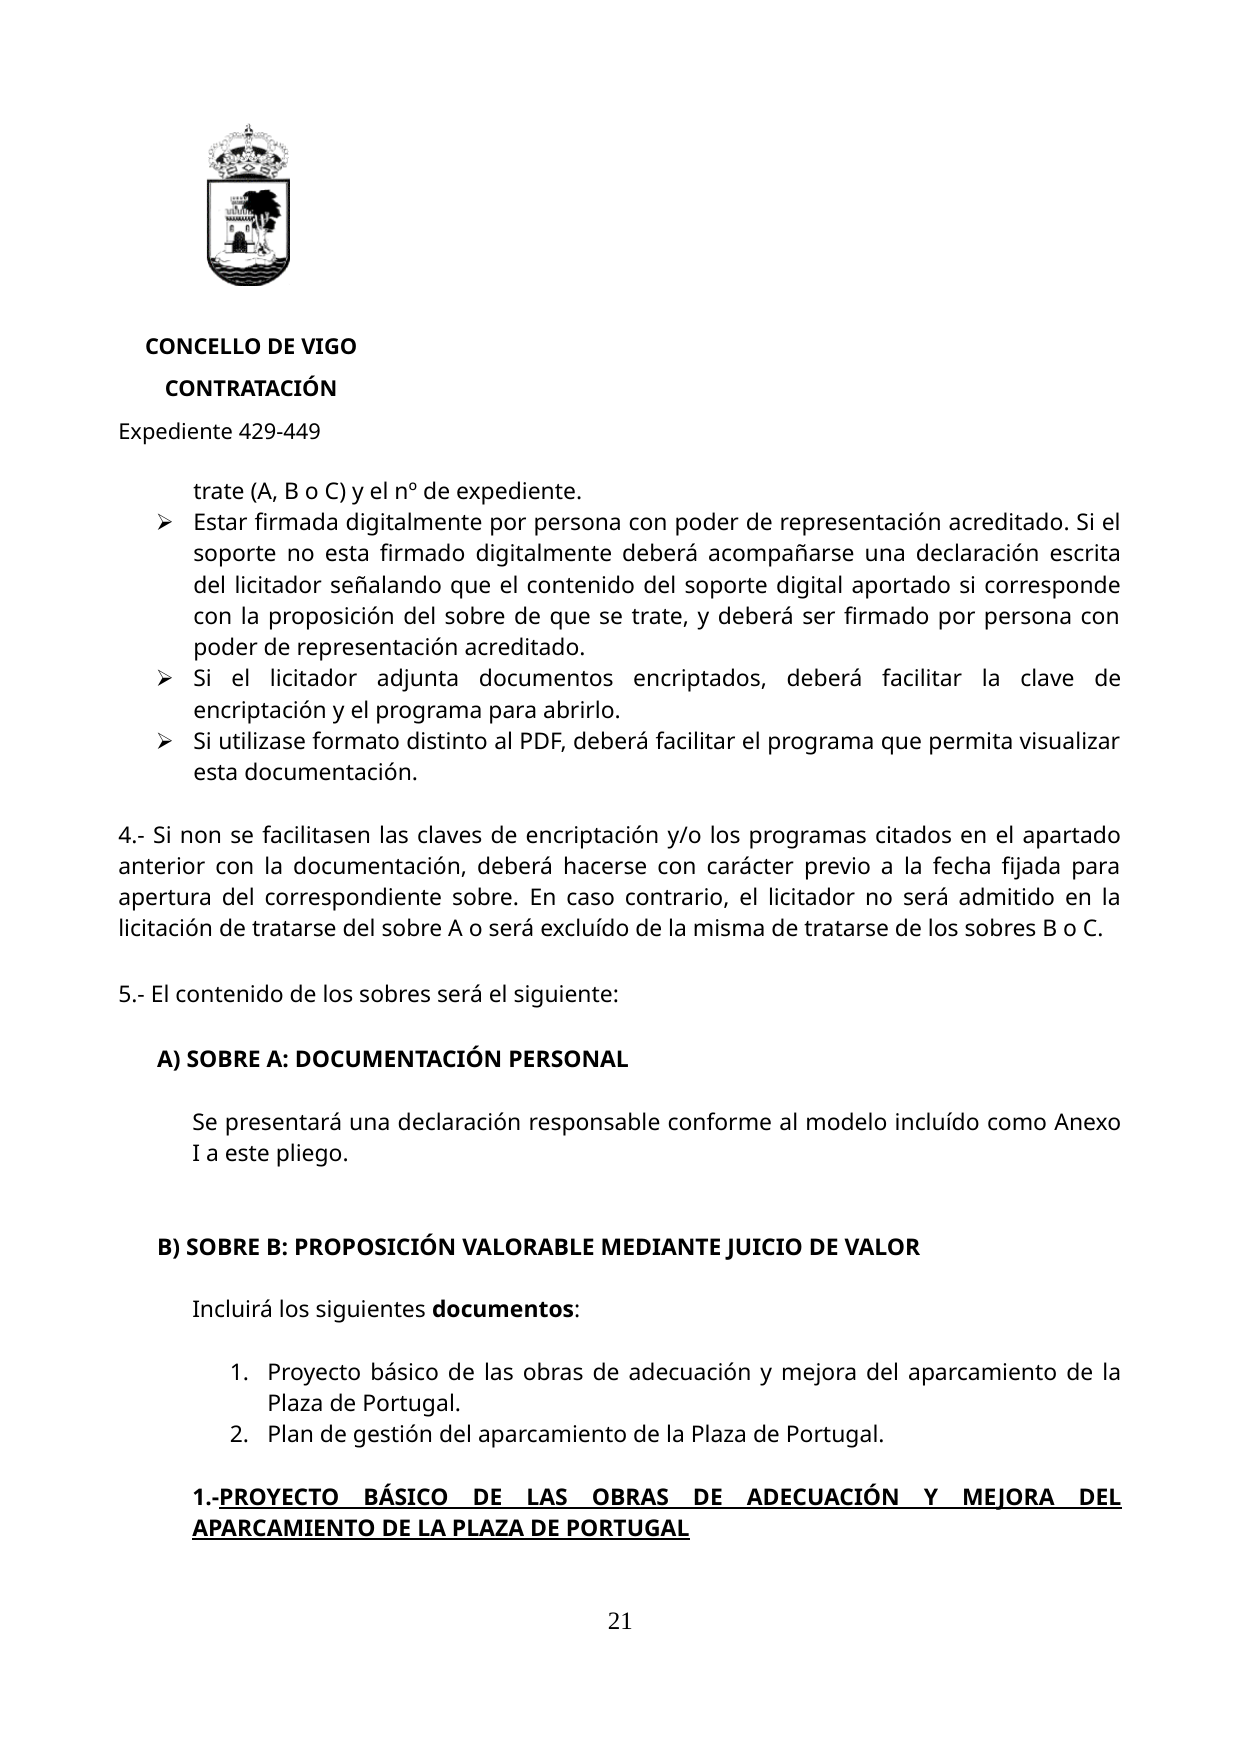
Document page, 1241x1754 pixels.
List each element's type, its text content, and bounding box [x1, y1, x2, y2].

list Plan de gestión del aparcamiento de la Plaza de Portugal. [229, 1418, 1122, 1449]
list B) SOBRE B: PROPOSICIÓN VALORABLE MEDIANTE JUICIO DE VALOR [119, 1231, 1122, 1262]
list Si el licitador adjunta documentos encriptados, deberá facilitar la clave de encriptación y el programa para abrirlo. [156, 662, 1122, 725]
list A) SOBRE A: DOCUMENTACIÓN PERSONAL [119, 1043, 1122, 1074]
text 5.- El contenido de los sobres será el siguiente: [118, 978, 1122, 1009]
list Proyecto básico de las obras de adecuación y mejora del aparcamiento de la Plaza de Portugal. [229, 1356, 1122, 1418]
list Si utilizase formato distinto al PDF, deberá facilitar el programa que permita visualizar esta documentación. [156, 725, 1122, 787]
text Se presentará una declaración responsable conforme al modelo incluído como Anexo I a este pliego. [192, 1106, 1122, 1168]
text 4.- Si non se facilitasen las claves de encriptación y/o los programas citados en el apartado anterior con la documentación, deberá hacerse con carácter previo a la fecha fijada para apertura del correspondiente sobre. En caso contrario, el licitador no será admitido en la licitación de tratarse del sobre A o será excluído de la misma de tratarse de los sobres B o C. [118, 819, 1122, 944]
list Estar firmada digitalmente por persona con poder de representación acreditado. Si el soporte no esta firmado digitalmente deberá acompañarse una declaración escrita del licitador señalando que el contenido del soporte digital aportado si corresponde con la proposición del sobre de que se trate, y deberá ser firmado por persona con poder de representación acreditado. [156, 506, 1122, 662]
picture [206, 123, 290, 286]
list 1.-PROYECTO BÁSICO DE LAS OBRAS DE ADECUACIÓN Y MEJORA DEL APARCAMIENTO DE LA PLAZA DE PORTUGAL [192, 1481, 1122, 1543]
list trate (A, B o C) y el nº de expediente. [156, 475, 1122, 506]
text Incluirá los siguientes documentos: [192, 1293, 1122, 1324]
